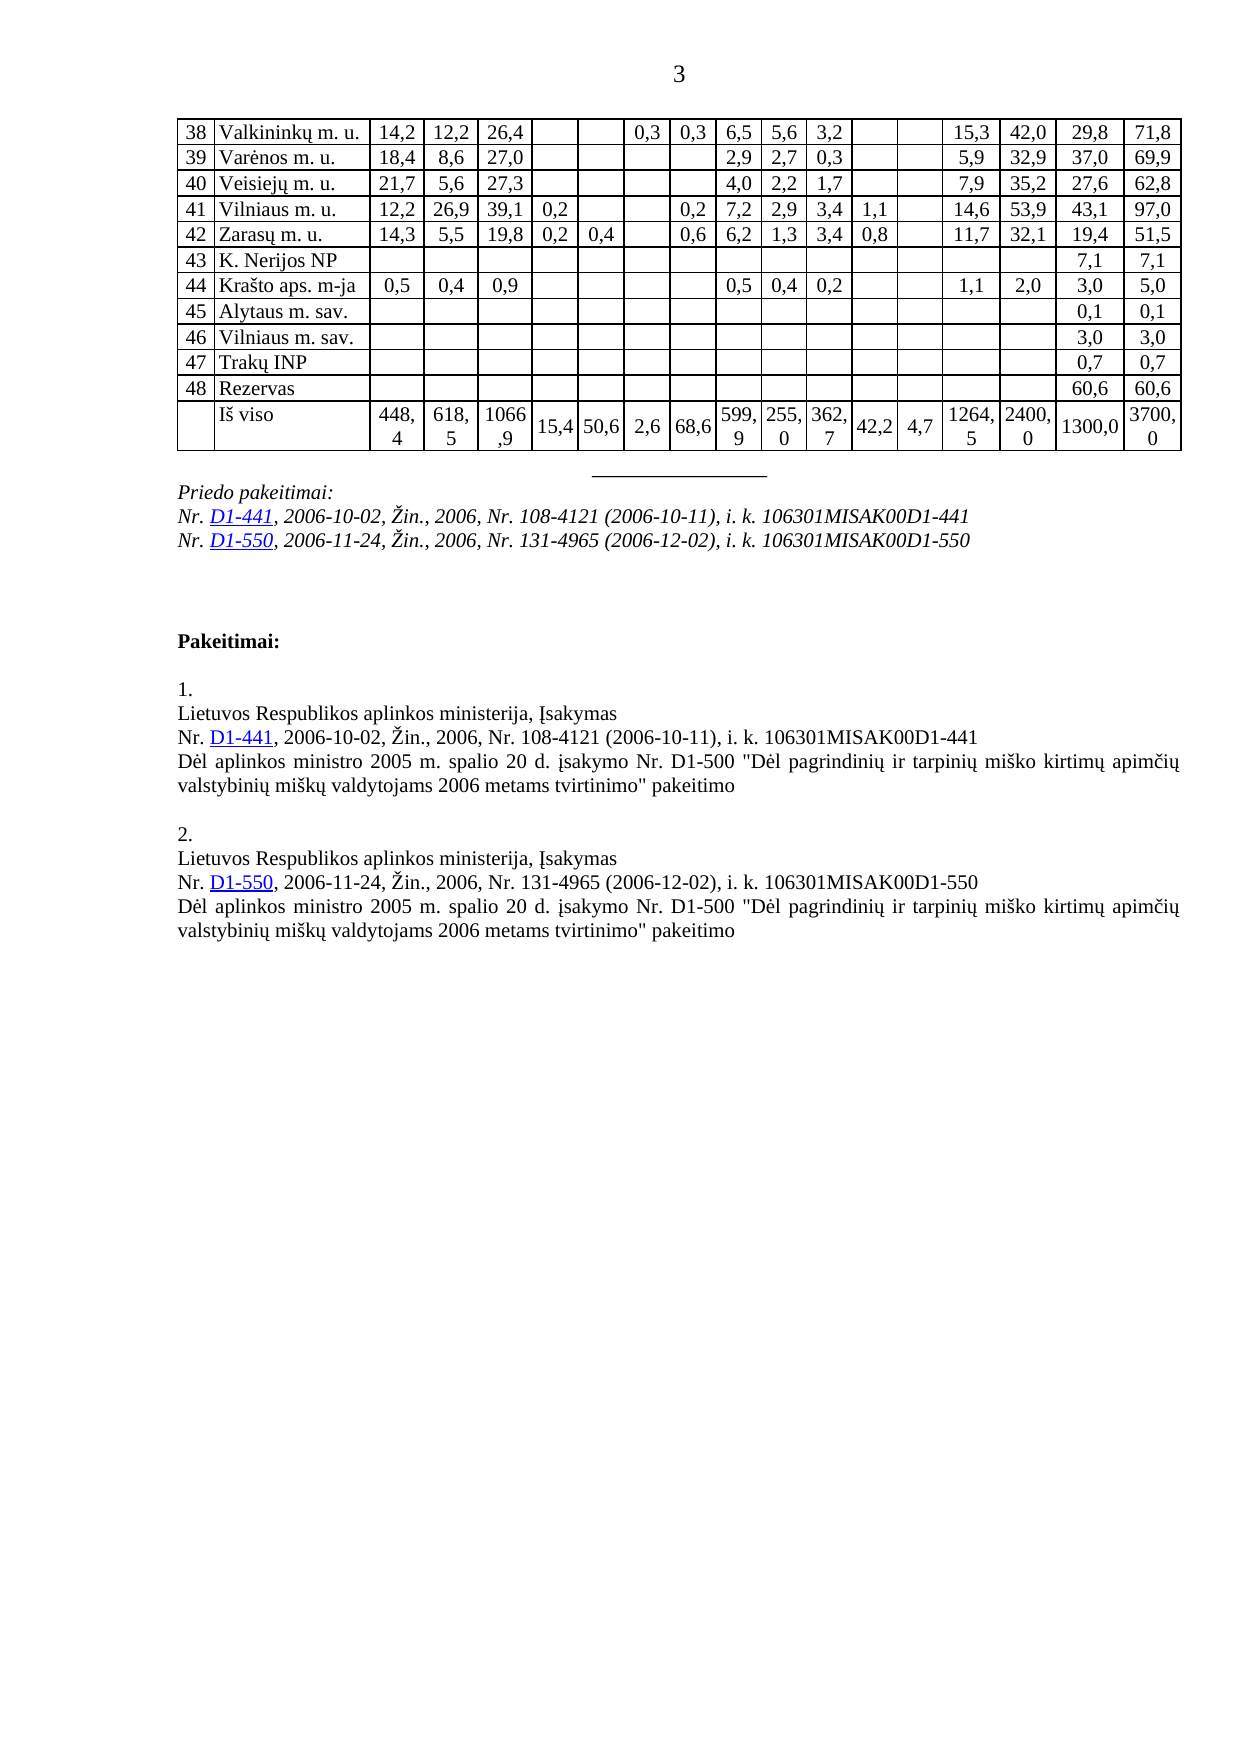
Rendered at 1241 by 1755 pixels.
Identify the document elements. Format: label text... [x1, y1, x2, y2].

table_cell [579, 325, 623, 349]
table_cell 5,5 [425, 222, 477, 246]
table_cell [425, 376, 477, 400]
table_cell 0,4 [579, 222, 623, 246]
table_cell [371, 376, 423, 400]
table_cell 2,9 [717, 145, 761, 169]
table_cell Veisiejų m. u. [215, 171, 369, 195]
table_cell [717, 299, 761, 323]
table_cell 21,7 [371, 171, 423, 195]
text Nr. D1-550, 2006-11-24, Žin., 2006, Nr. 131-4965 (2006-12-02), i. k. 106301MISAK00D1-550 [177, 528, 1181, 552]
table_cell 35,2 [1001, 171, 1055, 195]
text Nr. D1-441, 2006-10-02, Žin., 2006, Nr. 108-4121 (2006-10-11), i. k. 106301MISAK00D1-441 [177, 725, 1181, 749]
table_cell [898, 273, 942, 297]
table_cell [625, 325, 669, 349]
table_cell [371, 248, 423, 272]
table_cell 41 [178, 197, 214, 221]
table_cell [625, 197, 669, 221]
table_cell Krašto aps. m-ja [215, 273, 369, 297]
text Lietuvos Respublikos aplinkos ministerija, Įsakymas [177, 846, 1181, 870]
table_cell 26,9 [425, 197, 477, 221]
table_cell Zarasų m. u. [215, 222, 369, 246]
table_cell [943, 299, 999, 323]
table_cell 0,1 [1125, 299, 1180, 323]
table_cell [371, 325, 423, 349]
table_cell [807, 325, 851, 349]
text Pakeitimai: [177, 629, 1181, 653]
table_cell [533, 376, 577, 400]
table_cell 14,2 [371, 120, 423, 144]
table_cell [479, 248, 531, 272]
table_cell [853, 299, 897, 323]
table_cell [579, 171, 623, 195]
table_cell 39 [178, 145, 214, 169]
table_cell [479, 376, 531, 400]
table_cell 32,9 [1001, 145, 1055, 169]
table_cell 0,2 [533, 197, 577, 221]
table_cell [533, 145, 577, 169]
table_cell 2400,0 [1001, 402, 1055, 450]
table_cell [943, 376, 999, 400]
table_cell [533, 273, 577, 297]
table_cell 2,9 [762, 197, 806, 221]
table_cell [717, 350, 761, 374]
table_cell 1,3 [762, 222, 806, 246]
table_cell [371, 299, 423, 323]
table_cell [1001, 350, 1055, 374]
table_cell 97,0 [1125, 197, 1180, 221]
table_cell 0,2 [671, 197, 715, 221]
table_cell [579, 120, 623, 144]
table_cell [853, 350, 897, 374]
table_cell 27,6 [1057, 171, 1123, 195]
table_cell 3,0 [1057, 273, 1123, 297]
table_cell [853, 145, 897, 169]
table_cell [671, 145, 715, 169]
table_cell 43 [178, 248, 214, 272]
table_cell 40 [178, 171, 214, 195]
table_cell Varėnos m. u. [215, 145, 369, 169]
table_cell [533, 171, 577, 195]
table_cell [671, 299, 715, 323]
table_cell [671, 350, 715, 374]
table_cell 0,6 [671, 222, 715, 246]
table_cell [425, 350, 477, 374]
table_cell 5,6 [762, 120, 806, 144]
table_cell 1300,0 [1057, 402, 1123, 450]
table_cell 1,1 [943, 273, 999, 297]
table_cell 43,1 [1057, 197, 1123, 221]
table_cell [533, 248, 577, 272]
table_cell [853, 376, 897, 400]
table_cell [625, 273, 669, 297]
text Dėl aplinkos ministro 2005 m. spalio 20 d. įsakymo Nr. D1-500 "Dėl pagrindinių ir tarpinių miško kirtimų apimčių valstybinių miškų valdytojams 2006 metams tvirtinimo" pakeitimo [177, 749, 1181, 797]
table_cell [425, 248, 477, 272]
table_cell 3,0 [1125, 325, 1180, 349]
table_cell [762, 248, 806, 272]
table_cell [671, 273, 715, 297]
table_cell Iš viso [215, 402, 369, 450]
text 2. [177, 822, 1181, 846]
table_cell Valkininkų m. u. [215, 120, 369, 144]
table_cell [425, 325, 477, 349]
table_cell [717, 325, 761, 349]
table_cell 0,4 [762, 273, 806, 297]
table_cell 255,0 [762, 402, 806, 450]
table_cell 1264,5 [943, 402, 999, 450]
table_cell [625, 248, 669, 272]
table_cell [898, 248, 942, 272]
table_cell 0,3 [625, 120, 669, 144]
table_cell 2,6 [625, 402, 669, 450]
table_cell 0,2 [533, 222, 577, 246]
table_cell [579, 197, 623, 221]
table_cell 27,0 [479, 145, 531, 169]
table_cell 0,5 [717, 273, 761, 297]
table_cell [1001, 325, 1055, 349]
table_cell Vilniaus m. sav. [215, 325, 369, 349]
table_cell 26,4 [479, 120, 531, 144]
table_cell [1001, 299, 1055, 323]
table_cell 618,5 [425, 402, 477, 450]
table_cell 1,1 [853, 197, 897, 221]
table_cell [898, 299, 942, 323]
table_cell [579, 376, 623, 400]
table_cell 599,9 [717, 402, 761, 450]
table_cell [762, 299, 806, 323]
table_cell 1066,9 [479, 402, 531, 450]
table_cell [762, 325, 806, 349]
table_cell 12,2 [371, 197, 423, 221]
table_cell [579, 299, 623, 323]
table_cell [853, 325, 897, 349]
table_cell 5,0 [1125, 273, 1180, 297]
table_cell [853, 273, 897, 297]
table_cell 60,6 [1125, 376, 1180, 400]
table_cell 27,3 [479, 171, 531, 195]
table_cell [533, 350, 577, 374]
table_cell 32,1 [1001, 222, 1055, 246]
table_cell [625, 350, 669, 374]
table_cell [625, 145, 669, 169]
table_cell 0,4 [425, 273, 477, 297]
table_cell [671, 171, 715, 195]
table_cell 44 [178, 273, 214, 297]
table_cell 3,2 [807, 120, 851, 144]
table_cell 68,6 [671, 402, 715, 450]
table_cell 45 [178, 299, 214, 323]
table_cell [1001, 248, 1055, 272]
table_cell 7,1 [1125, 248, 1180, 272]
table_cell [625, 299, 669, 323]
table_cell 3,4 [807, 222, 851, 246]
table_cell Trakų INP [215, 350, 369, 374]
table_cell [479, 325, 531, 349]
table_cell 4,7 [898, 402, 942, 450]
table_cell [807, 376, 851, 400]
table_cell 0,3 [807, 145, 851, 169]
table_cell [533, 325, 577, 349]
table_cell [943, 350, 999, 374]
table_cell 0,1 [1057, 299, 1123, 323]
table_cell 18,4 [371, 145, 423, 169]
table_cell [717, 376, 761, 400]
table_cell 448,4 [371, 402, 423, 450]
table_cell K. Nerijos NP [215, 248, 369, 272]
table_cell 0,8 [853, 222, 897, 246]
table_cell 12,2 [425, 120, 477, 144]
table_cell 0,9 [479, 273, 531, 297]
table_cell 6,2 [717, 222, 761, 246]
table_cell 5,6 [425, 171, 477, 195]
table_cell [807, 350, 851, 374]
table_cell [853, 171, 897, 195]
table_cell 3700,0 [1125, 402, 1180, 450]
table_cell 39,1 [479, 197, 531, 221]
table_cell 7,2 [717, 197, 761, 221]
table_cell [579, 350, 623, 374]
table_cell 4,0 [717, 171, 761, 195]
table_cell 47 [178, 350, 214, 374]
table_cell 0,7 [1125, 350, 1180, 374]
table_cell 15,4 [533, 402, 577, 450]
table_cell 46 [178, 325, 214, 349]
table_cell [943, 325, 999, 349]
text Priedo pakeitimai: [177, 480, 1181, 504]
table_cell 29,8 [1057, 120, 1123, 144]
table_cell 2,7 [762, 145, 806, 169]
text Nr. D1-550, 2006-11-24, Žin., 2006, Nr. 131-4965 (2006-12-02), i. k. 106301MISAK00D1-550 [177, 870, 1181, 894]
table_cell [625, 376, 669, 400]
table_cell 38 [178, 120, 214, 144]
table_cell 69,9 [1125, 145, 1180, 169]
table_cell [898, 376, 942, 400]
table_cell [853, 248, 897, 272]
text Nr. D1-441, 2006-10-02, Žin., 2006, Nr. 108-4121 (2006-10-11), i. k. 106301MISAK00D1-441 [177, 504, 1181, 528]
table_cell 19,4 [1057, 222, 1123, 246]
table_cell 62,8 [1125, 171, 1180, 195]
table_cell 42,0 [1001, 120, 1055, 144]
table_cell [762, 350, 806, 374]
table_cell 3,0 [1057, 325, 1123, 349]
table_cell [898, 171, 942, 195]
table_cell 1,7 [807, 171, 851, 195]
table_cell [533, 120, 577, 144]
table_cell 60,6 [1057, 376, 1123, 400]
table_cell 48 [178, 376, 214, 400]
table_cell [717, 248, 761, 272]
table_cell [371, 350, 423, 374]
table_cell [898, 325, 942, 349]
table_cell 14,6 [943, 197, 999, 221]
table_cell [898, 145, 942, 169]
table_cell 2,2 [762, 171, 806, 195]
table_cell [625, 222, 669, 246]
table_cell 19,8 [479, 222, 531, 246]
table_cell 14,3 [371, 222, 423, 246]
table_cell 37,0 [1057, 145, 1123, 169]
text Dėl aplinkos ministro 2005 m. spalio 20 d. įsakymo Nr. D1-500 "Dėl pagrindinių ir tarpinių miško kirtimų apimčių valstybinių miškų valdytojams 2006 metams tvirtinimo" pakeitimo [177, 894, 1181, 942]
table_cell [898, 120, 942, 144]
table_cell 0,7 [1057, 350, 1123, 374]
table_cell [943, 248, 999, 272]
table_cell 53,9 [1001, 197, 1055, 221]
table_cell Alytaus m. sav. [215, 299, 369, 323]
table_cell 50,6 [579, 402, 623, 450]
table_cell Rezervas [215, 376, 369, 400]
table_cell Vilniaus m. u. [215, 197, 369, 221]
table_cell 7,1 [1057, 248, 1123, 272]
table_cell 7,9 [943, 171, 999, 195]
table_cell [178, 402, 214, 450]
table_cell [625, 171, 669, 195]
table_cell 0,3 [671, 120, 715, 144]
table_cell 5,9 [943, 145, 999, 169]
table_cell [807, 248, 851, 272]
table_cell [1001, 376, 1055, 400]
table_cell 42,2 [853, 402, 897, 450]
table_cell [898, 222, 942, 246]
table_cell [898, 350, 942, 374]
table_cell [807, 299, 851, 323]
table_cell [579, 273, 623, 297]
table_cell [579, 145, 623, 169]
table_cell 71,8 [1125, 120, 1180, 144]
table_cell [671, 325, 715, 349]
table_cell 51,5 [1125, 222, 1180, 246]
table_cell [479, 350, 531, 374]
table_cell [898, 197, 942, 221]
table_cell 0,5 [371, 273, 423, 297]
table_cell [671, 248, 715, 272]
table_cell [671, 376, 715, 400]
table_cell 6,5 [717, 120, 761, 144]
table_cell 362,7 [807, 402, 851, 450]
table_cell [533, 299, 577, 323]
table_cell [579, 248, 623, 272]
table_cell [425, 299, 477, 323]
text Lietuvos Respublikos aplinkos ministerija, Įsakymas [177, 701, 1181, 725]
table_cell 8,6 [425, 145, 477, 169]
table_cell 3,4 [807, 197, 851, 221]
text 1. [177, 677, 1181, 701]
table_cell [762, 376, 806, 400]
table_cell 15,3 [943, 120, 999, 144]
table_cell 11,7 [943, 222, 999, 246]
table_cell 0,2 [807, 273, 851, 297]
table_cell 42 [178, 222, 214, 246]
text ______________ [177, 451, 1181, 480]
table_cell [479, 299, 531, 323]
table_cell [853, 120, 897, 144]
table_cell 2,0 [1001, 273, 1055, 297]
